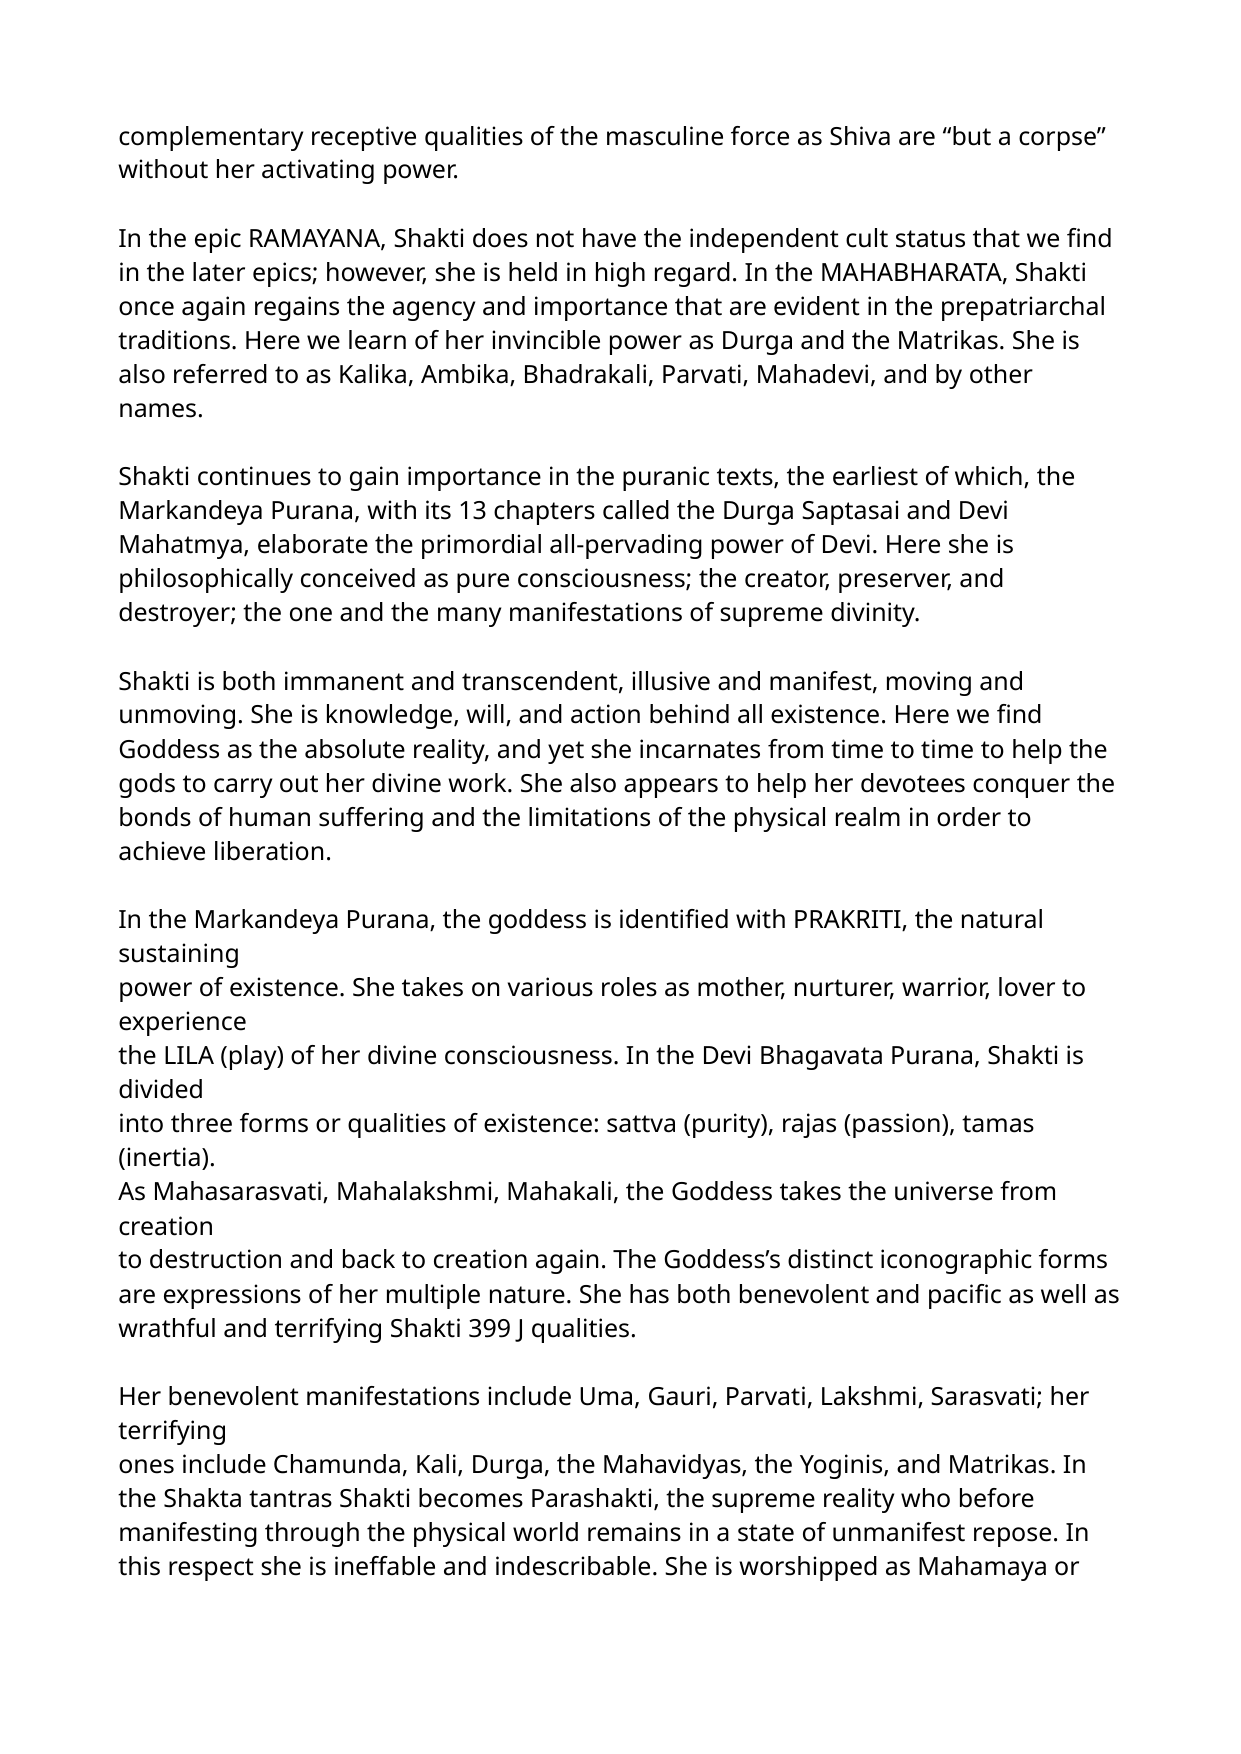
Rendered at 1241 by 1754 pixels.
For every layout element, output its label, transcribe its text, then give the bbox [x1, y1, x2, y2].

text Shakti is both immanent and transcendent, illusive and manifest, moving and unmoving. She is knowledge, will, and action behind all existence. Here we find Goddess as the absolute reality, and yet she incarnates from time to time to help the gods to carry out her divine work. She also appears to help her devotees conquer the bonds of human suffering and the limitations of the physical realm in order to achieve liberation. [118, 663, 1122, 867]
text ones include Chamunda, Kali, Durga, the Mahavidyas, the Yoginis, and Matrikas. In the Shakta tantras Shakti becomes Parashakti, the supreme reality who before manifesting through the physical world remains in a state of unmanifest repose. In this respect she is ineffable and indescribable. She is worshipped as Mahamaya or [118, 1447, 1122, 1583]
text the LILA (play) of her divine consciousness. In the Devi Bhagavata Purana, Shakti is divided [118, 1038, 1122, 1106]
text In the Markandeya Purana, the goddess is identified with PRAKRITI, the natural sustaining [118, 902, 1122, 970]
text into three forms or qualities of existence: sattva (purity), rajas (passion), tamas (inertia). [118, 1106, 1122, 1174]
text Shakti continues to gain importance in the puranic texts, the earliest of which, the Markandeya Purana, with its 13 chapters called the Durga Saptasai and Devi Mahatmya, elaborate the primordial all-pervading power of Devi. Here she is philosophically conceived as pure consciousness; the creator, preserver, and destroyer; the one and the many manifestations of supreme divinity. [118, 459, 1122, 629]
text Her benevolent manifestations include Uma, Gauri, Parvati, Lakshmi, Sarasvati; her terrifying [118, 1378, 1122, 1447]
text to destruction and back to creation again. The Goddess’s distinct iconographic forms are expressions of her multiple nature. She has both benevolent and pacific as well as wrathful and terrifying Shakti 399 J qualities. [118, 1242, 1122, 1344]
text In the epic RAMAYANA, Shakti does not have the independent cult status that we find in the later epics; however, she is held in high regard. In the MAHABHARATA, Shakti once again regains the agency and importance that are evident in the prepatriarchal traditions. Here we learn of her invincible power as Durga and the Matrikas. She is also referred to as Kalika, Ambika, Bhadrakali, Parvati, Mahadevi, and by other names. [118, 220, 1122, 425]
text As Mahasarasvati, Mahalakshmi, Mahakali, the Goddess takes the universe from creation [118, 1174, 1122, 1242]
text complementary receptive qualities of the masculine force as Shiva are “but a corpse” without her activating power. [118, 118, 1122, 186]
text power of existence. She takes on various roles as mother, nurturer, warrior, lover to experience [118, 970, 1122, 1038]
